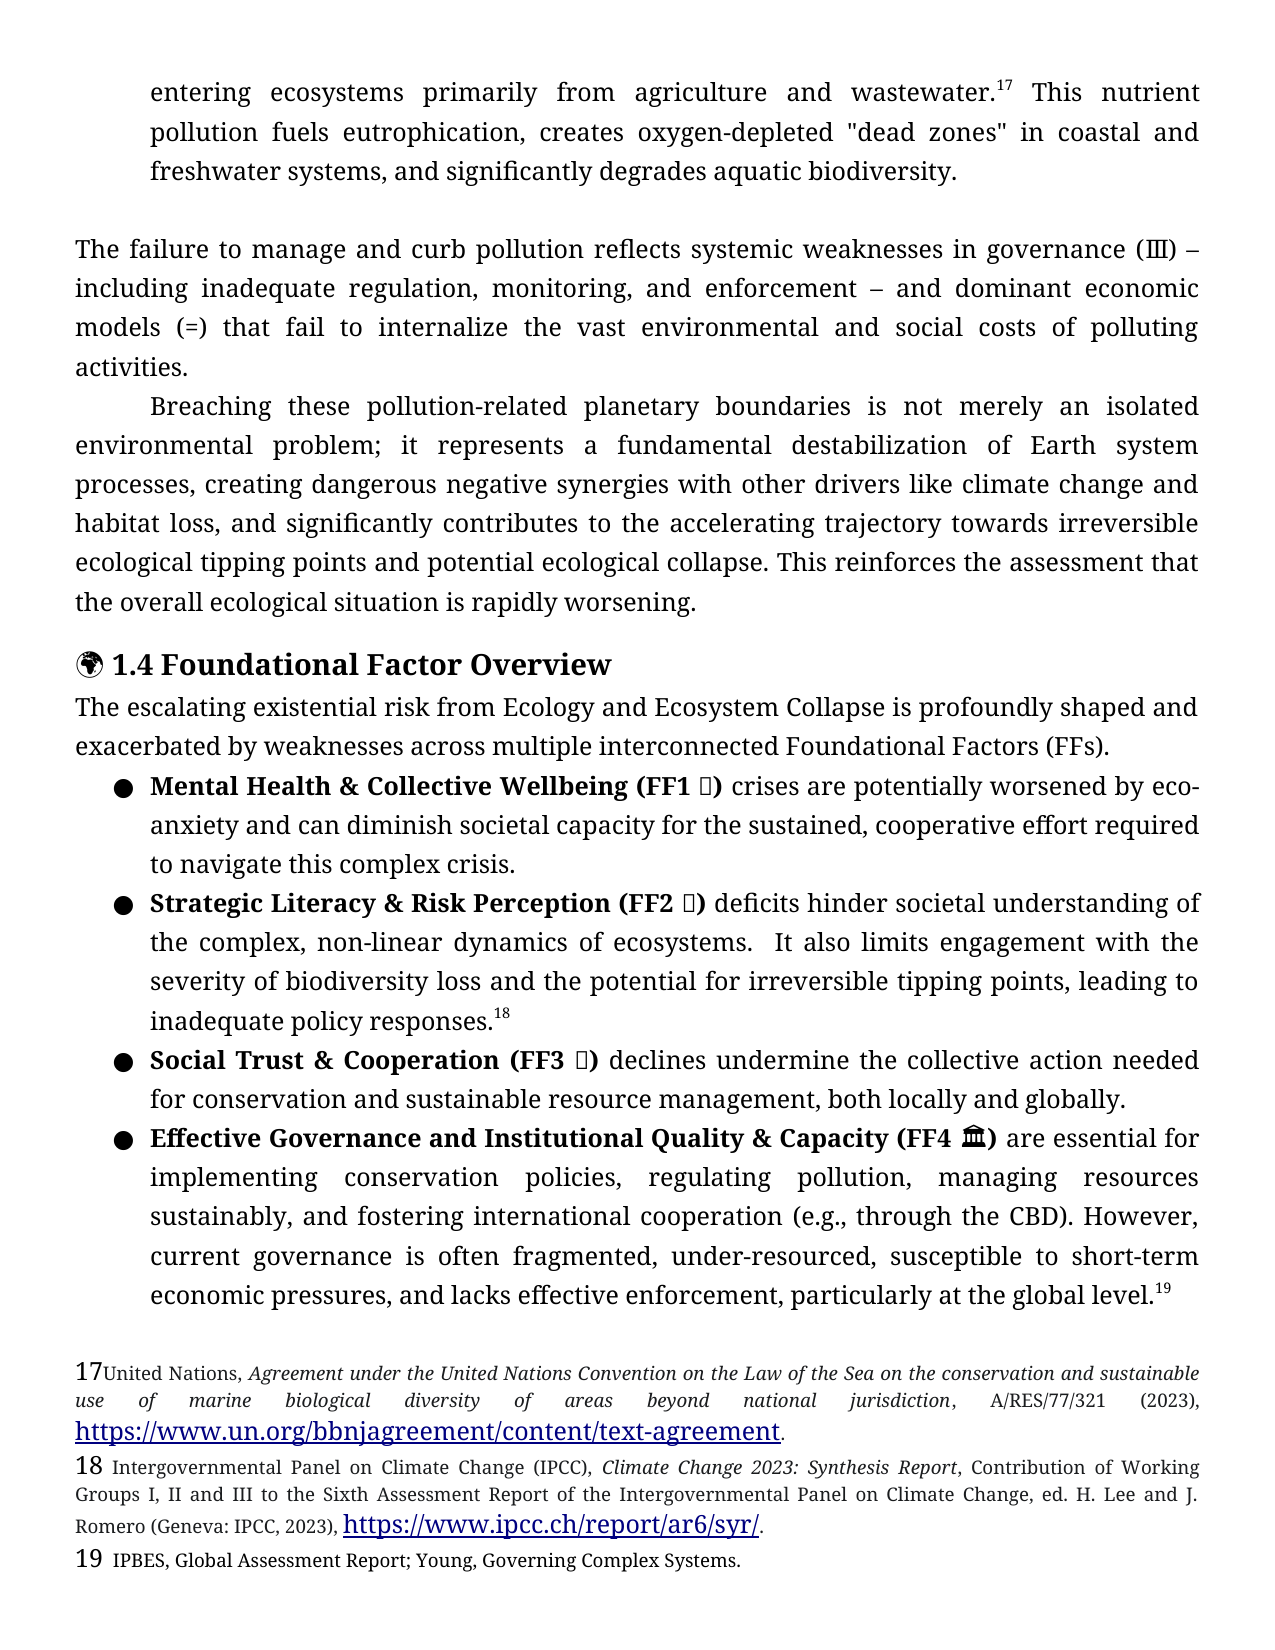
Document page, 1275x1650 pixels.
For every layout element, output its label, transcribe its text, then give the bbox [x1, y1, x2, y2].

list IPBES, Global Assessment Report; Young, Governing Complex Systems. [75, 1541, 1200, 1575]
list United Nations, Agreement under the United Nations Convention on the Law of the Sea on the conservation and sustainable use of marine biological diversity of areas beyond national jurisdiction, A/RES/77/321 (2023), https://www.un.org/bbnjagreement/content/text-agreement. [75, 1354, 1200, 1447]
list Social Trust & Cooperation (FF3 🤝) declines undermine the collective action needed for conservation and sustainable resource management, both locally and globally. [112, 1042, 1200, 1116]
list Mental Health & Collective Wellbeing (FF1 🧠) crises are potentially worsened by eco-anxiety and can diminish societal capacity for the sustained, cooperative effort required to navigate this complex crisis. [112, 768, 1200, 881]
text The failure to manage and curb pollution reflects systemic weaknesses in governance (Ⅲ) – including inadequate regulation, monitoring, and enforcement – and dominant economic models (=) that fail to internalize the vast environmental and social costs of polluting activities. [75, 232, 1200, 383]
list Intergovernmental Panel on Climate Change (IPCC), Climate Change 2023: Synthesis Report, Contribution of Working Groups I, II and III to the Sixth Assessment Report of the Intergovernmental Panel on Climate Change, ed. H. Lee and J. Romero (Geneva: IPCC, 2023), https://www.ipcc.ch/report/ar6/syr/. [75, 1447, 1200, 1541]
subtitle 🌍 1.4 Foundational Factor Overview [75, 644, 1200, 684]
list Effective Governance and Institutional Quality & Capacity (FF4 🏛️) are essential for implementing conservation policies, regulating pollution, managing resources sustainably, and fostering international cooperation (e.g., through the CBD). However, current governance is often fragmented, under-resourced, susceptible to short-term economic pressures, and lacks effective enforcement, particularly at the global level. [112, 1121, 1200, 1311]
list Strategic Literacy & Risk Perception (FF2 🔎) deficits hinder societal understanding of the complex, non-linear dynamics of ecosystems. It also limits engagement with the severity of biodiversity loss and the potential for irreversible tipping points, leading to inadequate policy responses. [112, 886, 1200, 1037]
text Breaching these pollution-related planetary boundaries is not merely an isolated environmental problem; it represents a fundamental destabilization of Earth system processes, creating dangerous negative synergies with other drivers like climate change and habitat loss, and significantly contributes to the accelerating trajectory towards irreversible ecological tipping points and potential ecological collapse. This reinforces the assessment that the overall ecological situation is rapidly worsening. [75, 388, 1200, 618]
list entering ecosystems primarily from agriculture and wastewater. This nutrient pollution fuels eutrophication, creates oxygen-depleted "dead zones" in coastal and freshwater systems, and significantly degrades aquatic biodiversity. [112, 75, 1200, 187]
text The escalating existential risk from Ecology and Ecosystem Collapse is profoundly shaped and exacerbated by weaknesses across multiple interconnected Foundational Factors (FFs). [75, 690, 1200, 763]
